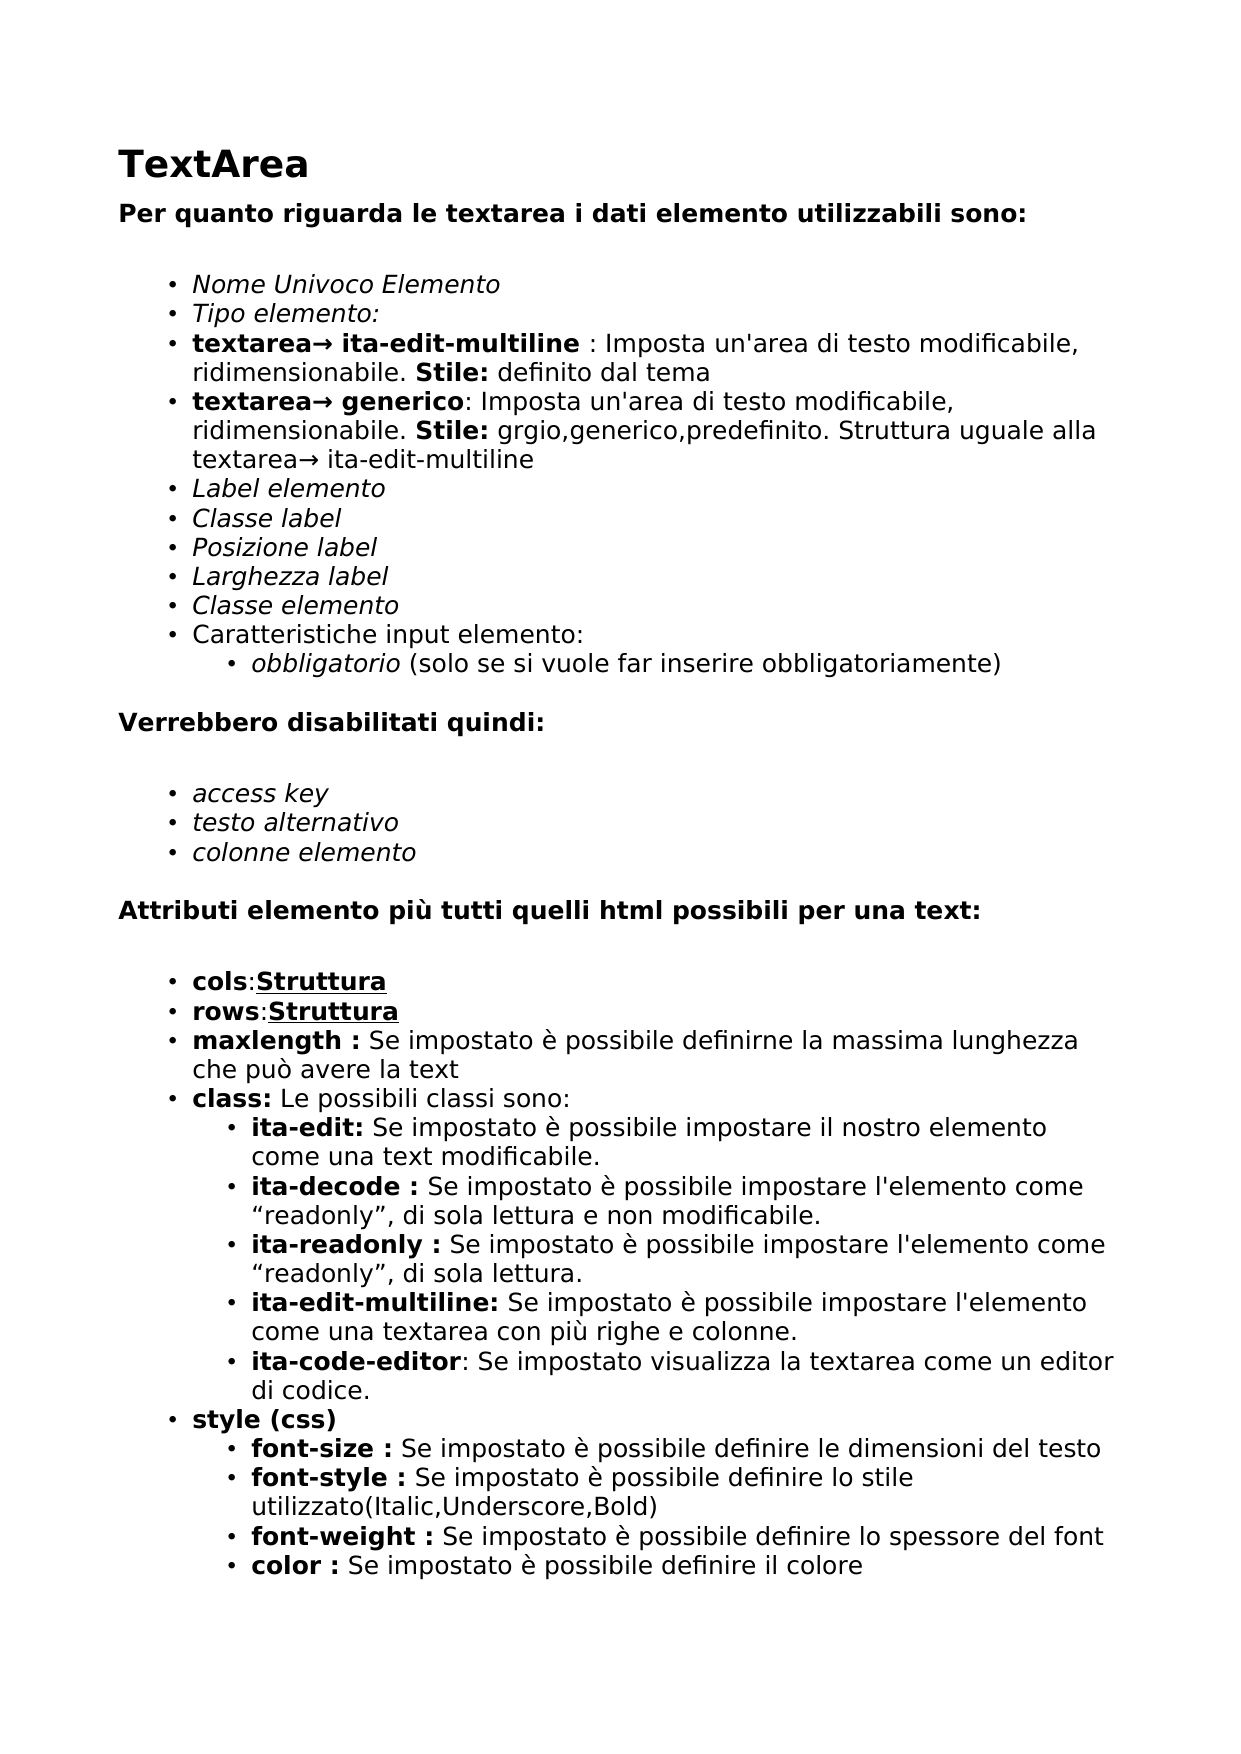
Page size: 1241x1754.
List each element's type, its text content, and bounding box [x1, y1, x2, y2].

list access key [177, 779, 1122, 808]
list obbligatorio (solo se si vuole far inserire obbligatoriamente) [236, 649, 1122, 679]
list Classe elemento [177, 591, 1122, 620]
subtitle TextArea [118, 143, 1122, 187]
list Classe label [177, 504, 1122, 533]
text Attributi elemento più tutti quelli html possibili per una text: [118, 896, 1122, 926]
list textarea→ generico: Imposta un'area di testo modificabile, ridimensionabile. Stile: grgio,generico,predefinito. Struttura uguale alla textarea→ ita-edit-multiline [177, 387, 1122, 474]
list Nome Univoco Elemento [177, 270, 1122, 299]
list Tipo elemento: [177, 299, 1122, 329]
list maxlength : Se impostato è possibile definirne la massima lunghezza che può avere la text [177, 1026, 1122, 1084]
list rows:Struttura [177, 997, 1122, 1026]
list ita-decode : Se impostato è possibile impostare l'elemento come “readonly”, di sola lettura e non modificabile. [236, 1172, 1122, 1230]
list font-weight : Se impostato è possibile definire lo spessore del font [236, 1522, 1122, 1551]
list testo alternativo [177, 808, 1122, 838]
list class: Le possibili classi sono: [177, 1084, 1122, 1113]
list font-size : Se impostato è possibile definire le dimensioni del testo [236, 1434, 1122, 1463]
list cols:Struttura [177, 967, 1122, 997]
list ita-code-editor: Se impostato visualizza la textarea come un editor di codice. [236, 1347, 1122, 1405]
list textarea→ ita-edit-multiline : Imposta un'area di testo modificabile, ridimensionabile. Stile: definito dal tema [177, 329, 1122, 387]
list Caratteristiche input elemento: [177, 620, 1122, 649]
list Label elemento [177, 474, 1122, 504]
text Per quanto riguarda le textarea i dati elemento utilizzabili sono: [118, 199, 1122, 228]
list style (css) [177, 1405, 1122, 1434]
list Larghezza label [177, 562, 1122, 591]
text Verrebbero disabilitati quindi: [118, 708, 1122, 737]
list ita-readonly : Se impostato è possibile impostare l'elemento come “readonly”, di sola lettura. [236, 1230, 1122, 1288]
list colonne elemento [177, 838, 1122, 867]
list ita-edit: Se impostato è possibile impostare il nostro elemento come una text modificabile. [236, 1113, 1122, 1172]
list Posizione label [177, 533, 1122, 562]
list font-style : Se impostato è possibile definire lo stile utilizzato(Italic,Underscore,Bold) [236, 1463, 1122, 1522]
list color : Se impostato è possibile definire il colore [236, 1551, 1122, 1580]
list ita-edit-multiline: Se impostato è possibile impostare l'elemento come una textarea con più righe e colonne. [236, 1288, 1122, 1347]
